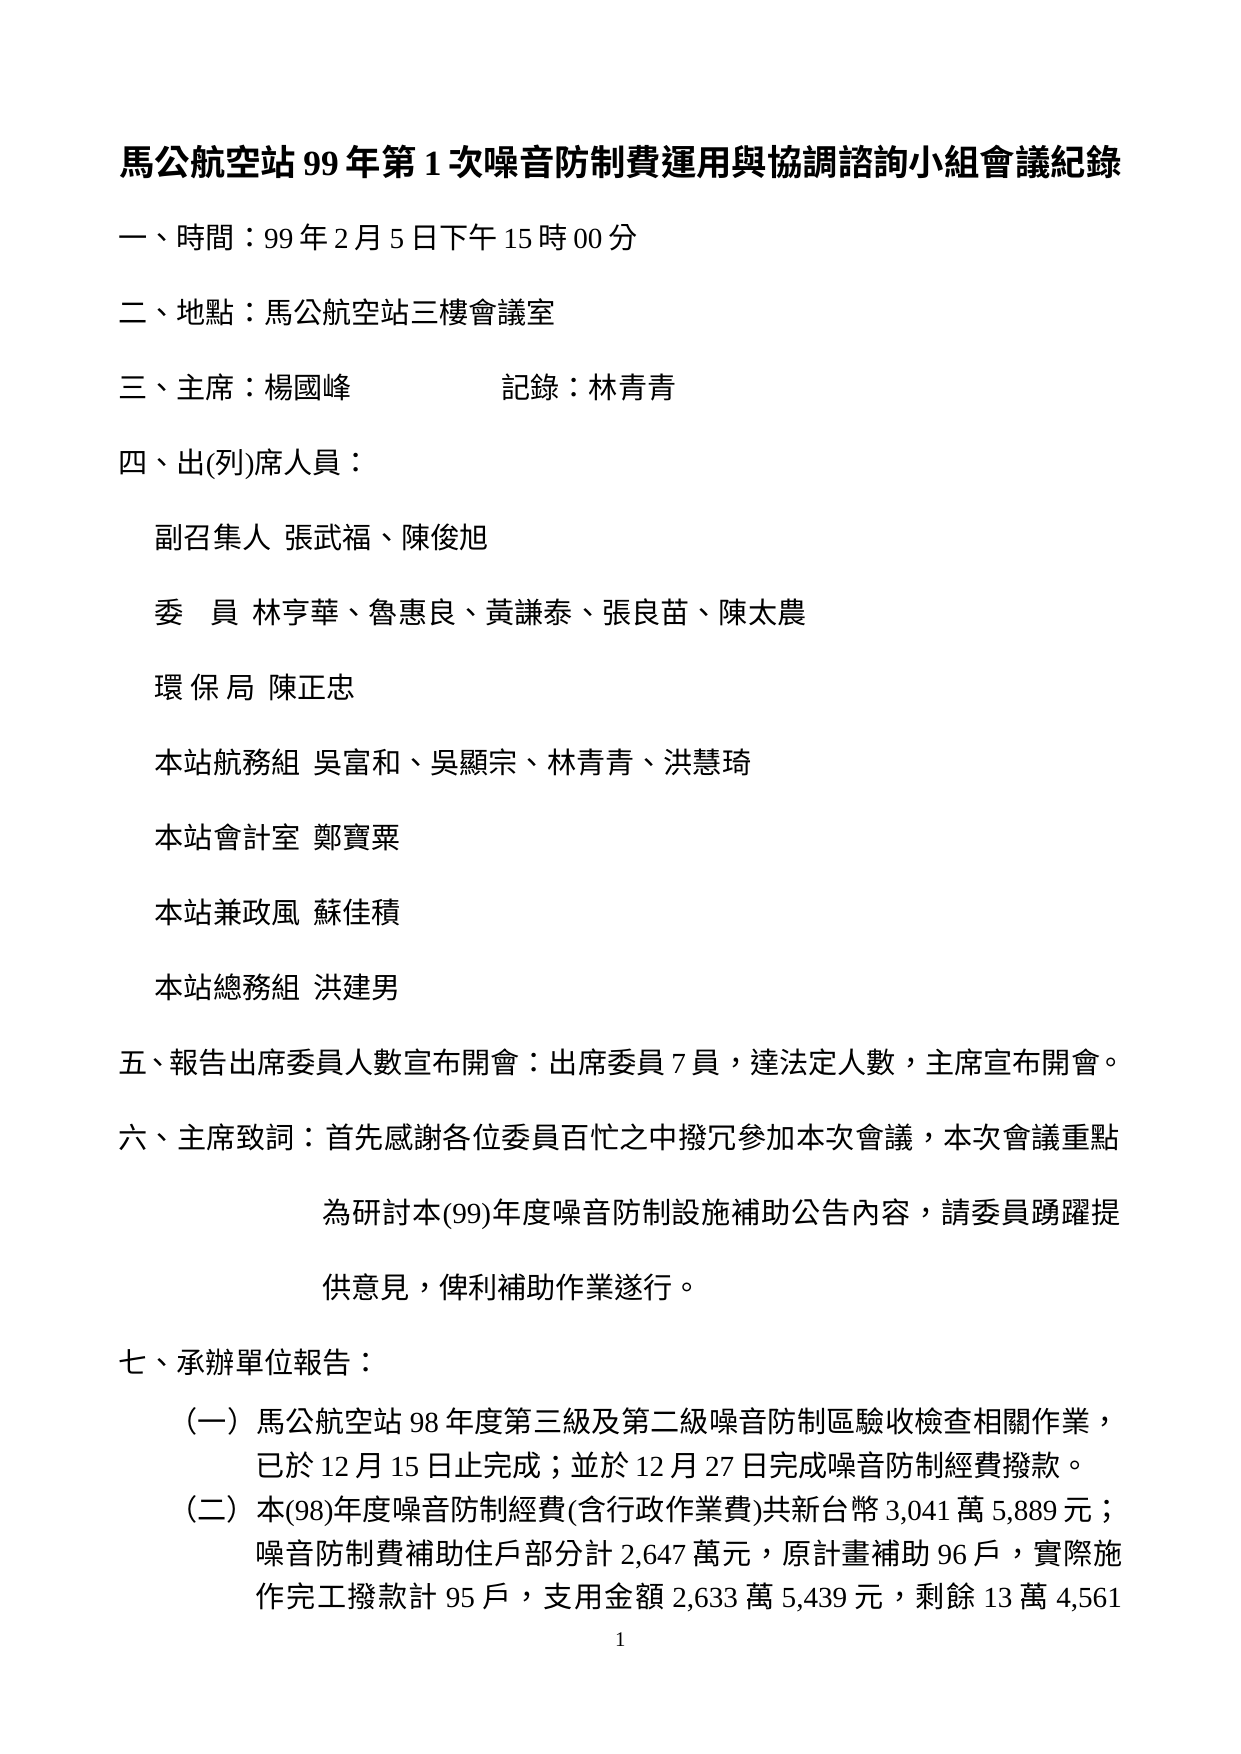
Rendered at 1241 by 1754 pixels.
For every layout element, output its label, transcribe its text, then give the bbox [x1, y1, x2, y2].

text 委 員 林亨華、魯惠良、黃謙泰、張良苗、陳太農 [118, 573, 1122, 648]
text 六、主席致詞：首先感謝各位委員百忙之中撥冗參加本次會議，本次會議重點為研討本(99)年度噪音防制設施補助公告內容，請委員踴躍提供意見，俾利補助作業遂行。 [118, 1098, 1122, 1323]
text （一）馬公航空站98年度第三級及第二級噪音防制區驗收檢查相關作業，已於12月15日止完成；並於12月27日完成噪音防制經費撥款。 [168, 1398, 1122, 1485]
text 七、承辦單位報告： [118, 1323, 1122, 1398]
text 二、地點：馬公航空站三樓會議室 [118, 273, 1122, 348]
text 本站會計室 鄭寶粟 [118, 798, 1122, 873]
text 馬公航空站99年第1次噪音防制費運用與協調諮詢小組會議紀錄 [118, 123, 1122, 198]
text 四、出(列)席人員： [118, 423, 1122, 498]
text 本站總務組 洪建男 [118, 948, 1122, 1023]
text 一、時間：99年2月5日下午15時00分 [118, 198, 1122, 273]
text 本站兼政風 蘇佳積 [118, 873, 1122, 948]
text 副召集人 張武福、陳俊旭 [118, 498, 1122, 573]
text （二）本(98)年度噪音防制經費(含行政作業費)共新台幣3,041萬5,889元；噪音防制費補助住戶部分計2,647萬元，原計畫補助96戶，實際施作完工撥款計95戶，支用金額2,633萬5,439元，剩餘13萬4,561 [168, 1485, 1122, 1617]
text 三、主席：楊國峰 記錄：林青青 [118, 348, 1122, 423]
text 五、報告出席委員人數宣布開會：出席委員7員，達法定人數，主席宣布開會。 [118, 1023, 1122, 1098]
text 環 保 局 陳正忠 [118, 648, 1122, 723]
text 本站航務組 吳富和、吳顯宗、林青青、洪慧琦 [118, 723, 1122, 798]
